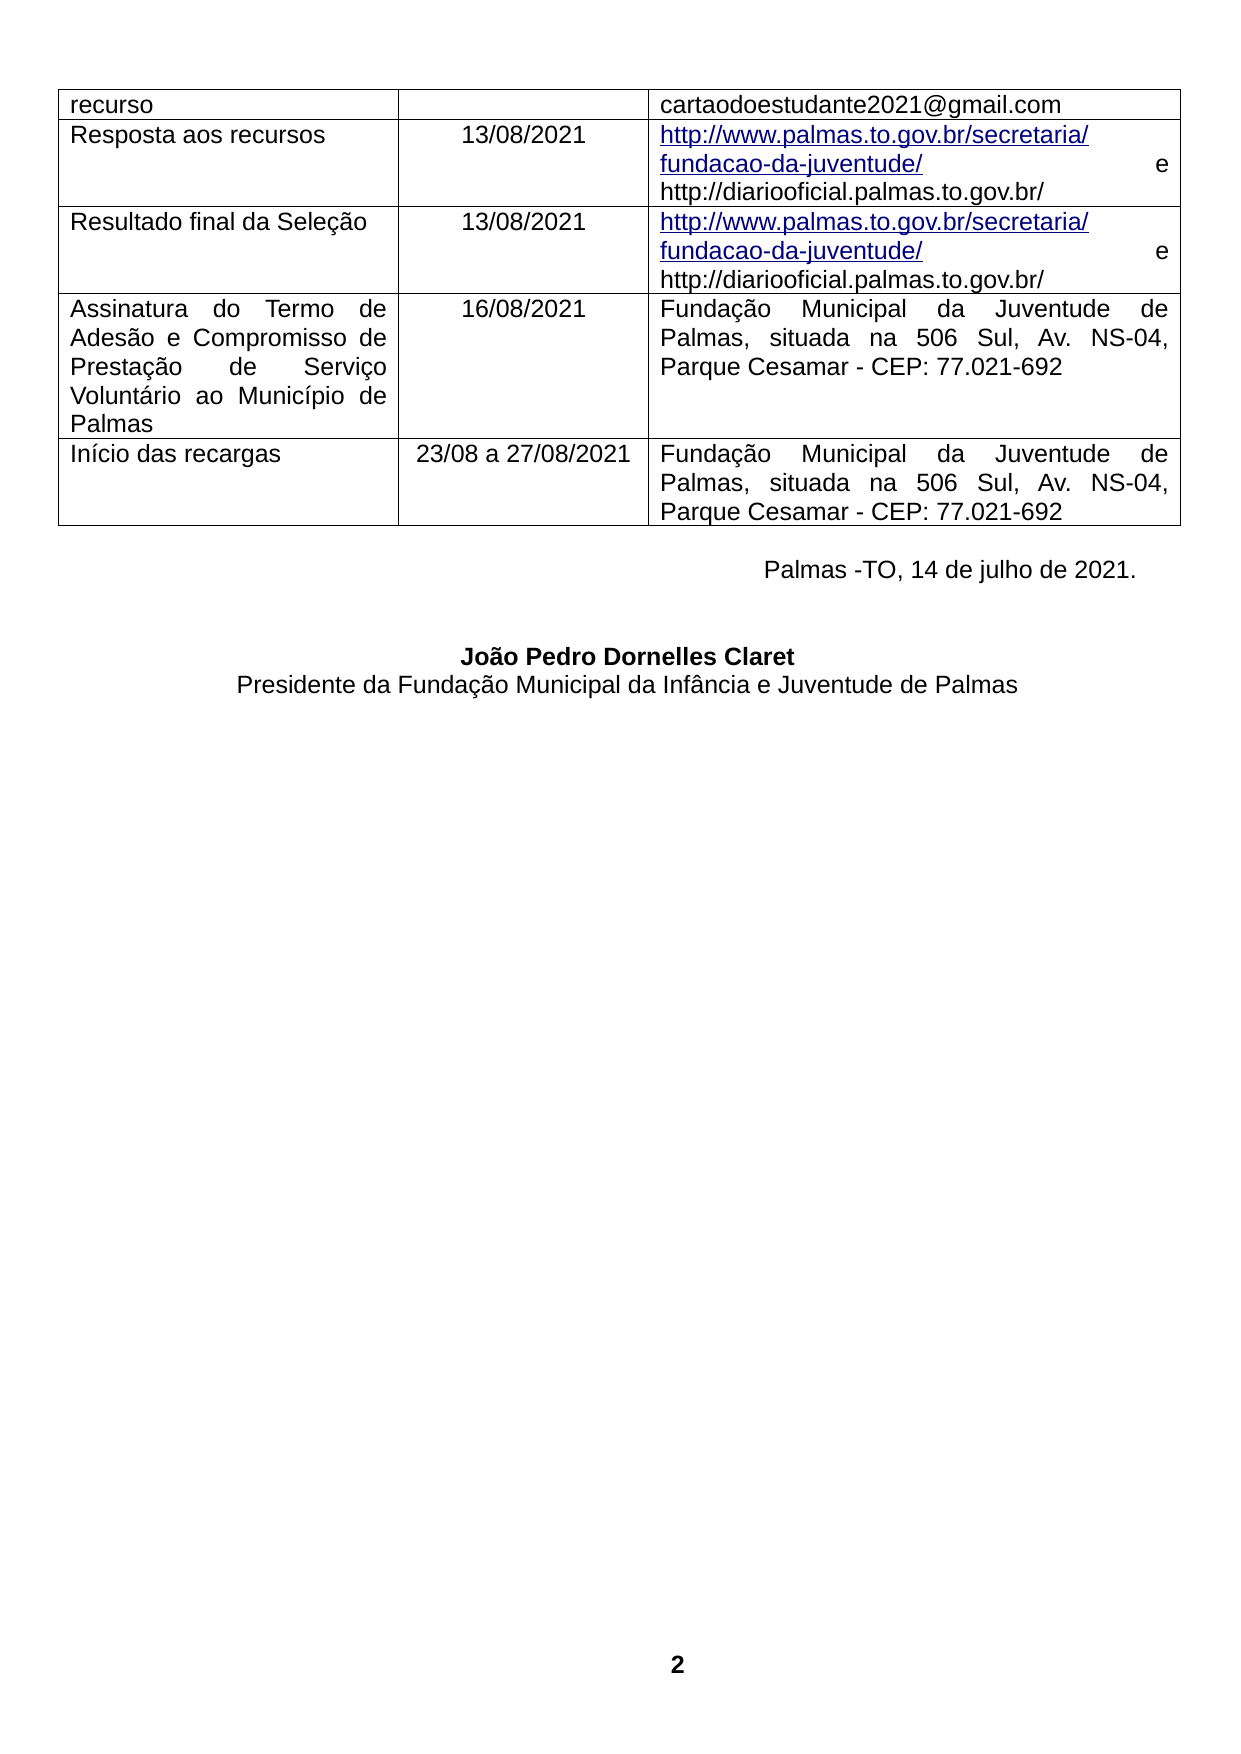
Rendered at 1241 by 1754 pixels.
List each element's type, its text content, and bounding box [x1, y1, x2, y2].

table_cell http://www.palmas.to.gov.br/secretaria/fundacao-da-juventude/ e http://diariooficial.palmas.to.gov.br/ [649, 207, 1180, 293]
text Palmas -TO, 14 de julho de 2021. [118, 555, 1137, 584]
table_cell Início das recargas [59, 439, 398, 525]
table_cell 23/08 a 27/08/2021 [399, 439, 648, 525]
table_cell recurso [59, 90, 398, 119]
table_cell [399, 90, 648, 119]
table_cell 13/08/2021 [399, 120, 648, 206]
table_cell Fundação Municipal da Juventude de Palmas, situada na 506 Sul, Av. NS-04, Parque Cesamar - CEP: 77.021-692 [649, 439, 1180, 525]
table_cell 13/08/2021 [399, 207, 648, 293]
text Presidente da Fundação Municipal da Infância e Juventude de Palmas [118, 670, 1137, 699]
table_cell Assinatura do Termo de Adesão e Compromisso de Prestação de Serviço Voluntário ao Município de Palmas [59, 294, 398, 438]
text João Pedro Dornelles Claret [118, 641, 1137, 670]
table_cell 16/08/2021 [399, 294, 648, 438]
table_cell Resultado final da Seleção [59, 207, 398, 293]
table_cell cartaodoestudante2021@gmail.com [649, 90, 1180, 119]
table_cell http://www.palmas.to.gov.br/secretaria/fundacao-da-juventude/ e http://diariooficial.palmas.to.gov.br/ [649, 120, 1180, 206]
table_cell Resposta aos recursos [59, 120, 398, 206]
table_cell Fundação Municipal da Juventude de Palmas, situada na 506 Sul, Av. NS-04, Parque Cesamar - CEP: 77.021-692 [649, 294, 1180, 438]
